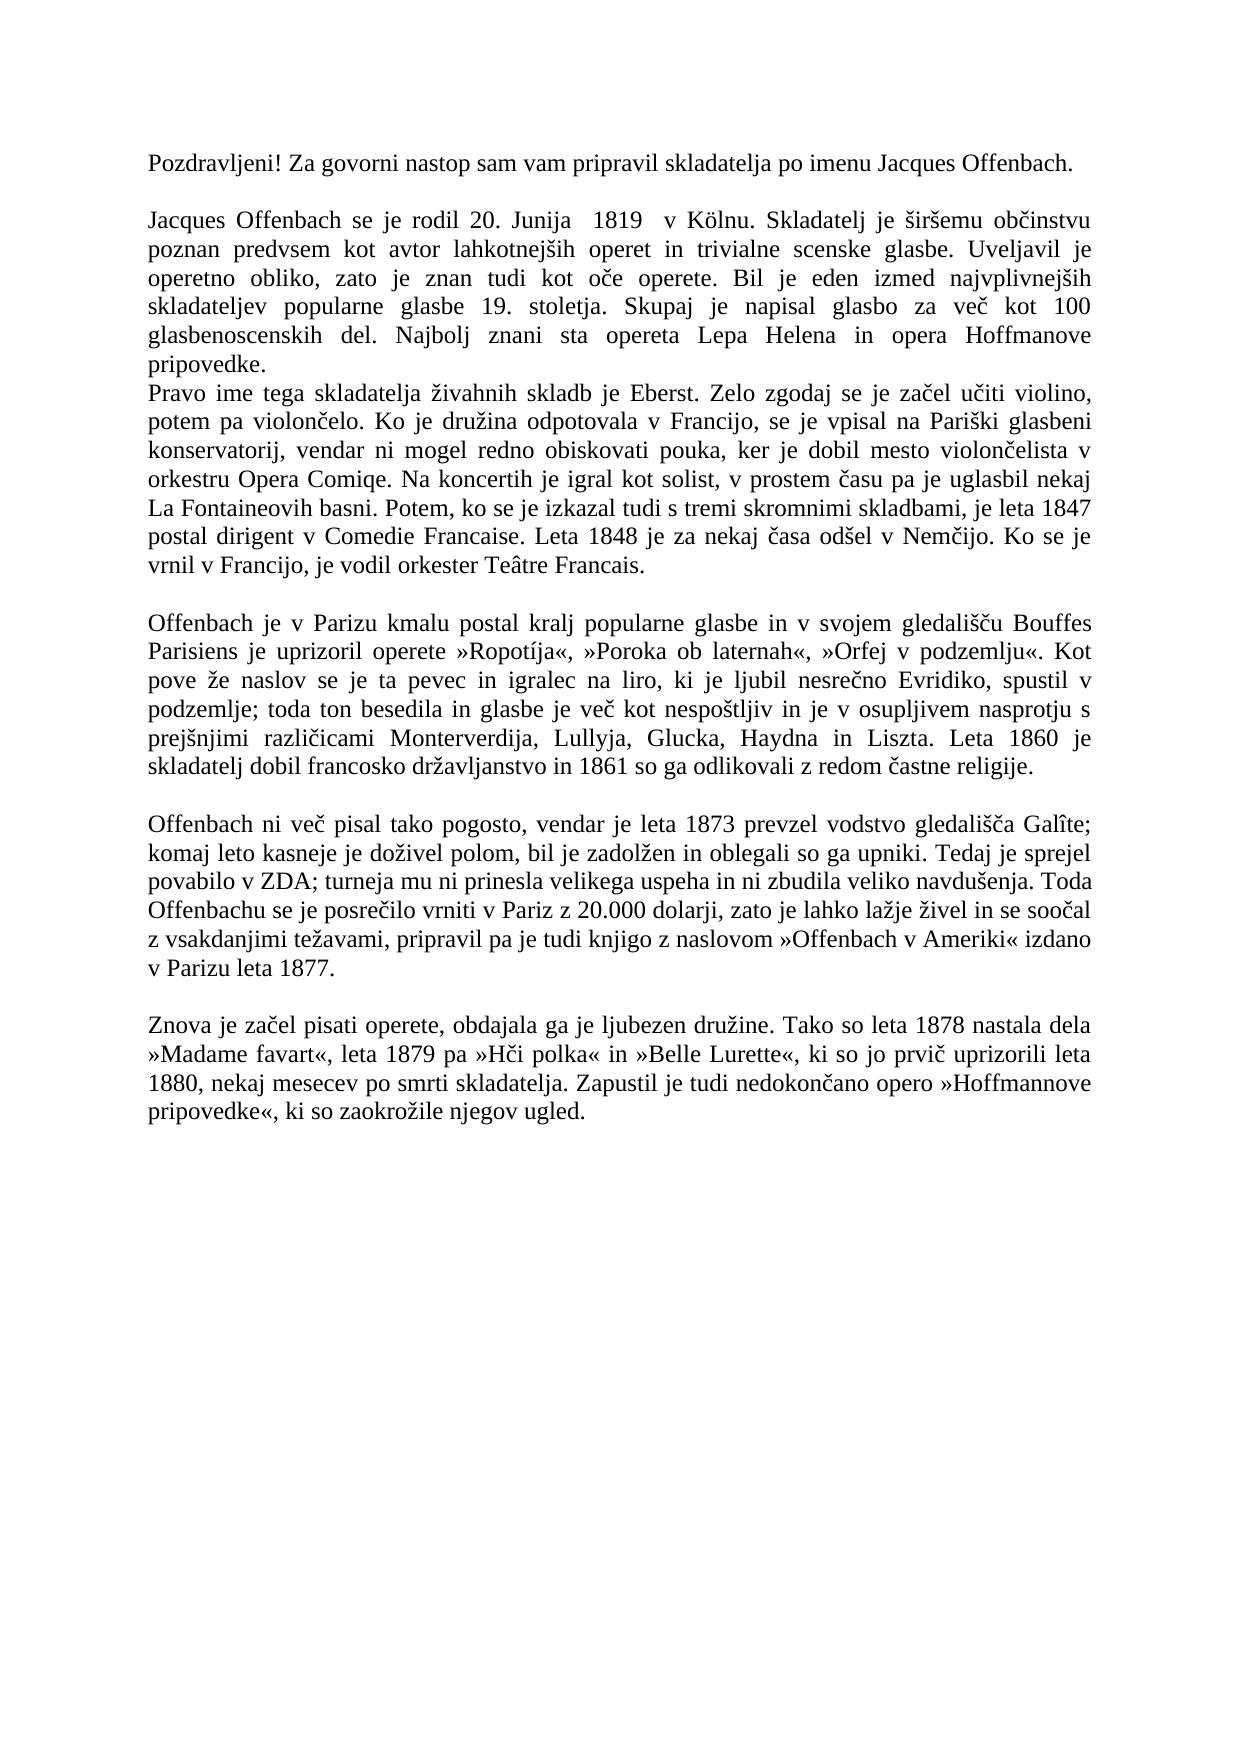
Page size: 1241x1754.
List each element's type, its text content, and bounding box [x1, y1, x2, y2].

text Offenbach je v Parizu kmalu postal kralj popularne glasbe in v svojem gledališču Bouffes Parisiens je uprizoril operete »Ropotíja«, »Poroka ob laternah«, »Orfej v podzemlju«. Kot pove že naslov se je ta pevec in igralec na liro, ki je ljubil nesrečno Evridiko, spustil v podzemlje; toda ton besedila in glasbe je več kot nespoštljiv in je v osupljivem nasprotju s prejšnjimi različicami Monterverdija, Lullyja, Glucka, Haydna in Liszta. Leta 1860 je skladatelj dobil francosko državljanstvo in 1861 so ga odlikovali z redom častne religije. [148, 608, 1093, 780]
text Znova je začel pisati operete, obdajala ga je ljubezen družine. Tako so leta 1878 nastala dela »Madame favart«, leta 1879 pa »Hči polka« in »Belle Lurette«, ki so jo prvič uprizorili leta 1880, nekaj mesecev po smrti skladatelja. Zapustil je tudi nedokončano opero »Hoffmannove pripovedke«, ki so zaokrožile njegov ugled. [148, 1010, 1093, 1125]
text Pravo ime tega skladatelja živahnih skladb je Eberst. Zelo zgodaj se je začel učiti violino, potem pa violončelo. Ko je družina odpotovala v Francijo, se je vpisal na Pariški glasbeni konservatorij, vendar ni mogel redno obiskovati pouka, ker je dobil mesto violončelista v orkestru Opera Comiqe. Na koncertih je igral kot solist, v prostem času pa je uglasbil nekaj La Fontaineovih basni. Potem, ko se je izkazal tudi s tremi skromnimi skladbami, je leta 1847 postal dirigent v Comedie Francaise. Leta 1848 je za nekaj časa odšel v Nemčijo. Ko se je vrnil v Francijo, je vodil orkester Teâtre Francais. [148, 378, 1093, 579]
text Offenbach ni več pisal tako pogosto, vendar je leta 1873 prevzel vodstvo gledališča Galîte; komaj leto kasneje je doživel polom, bil je zadolžen in oblegali so ga upniki. Tedaj je sprejel povabilo v ZDA; turneja mu ni prinesla velikega uspeha in ni zbudila veliko navdušenja. Toda Offenbachu se je posrečilo vrniti v Pariz z 20.000 dolarji, zato je lahko lažje živel in se soočal z vsakdanjimi težavami, pripravil pa je tudi knjigo z naslovom »Offenbach v Ameriki« izdano v Parizu leta 1877. [148, 809, 1093, 981]
text Jacques Offenbach se je rodil 20. Junija 1819 v Kölnu. Skladatelj je širšemu občinstvu poznan predvsem kot avtor lahkotnejših operet in trivialne scenske glasbe. Uveljavil je operetno obliko, zato je znan tudi kot oče operete. Bil je eden izmed najvplivnejših skladateljev popularne glasbe 19. stoletja. Skupaj je napisal glasbo za več kot 100 glasbenoscenskih del. Najbolj znani sta opereta Lepa Helena in opera Hoffmanove pripovedke. [148, 205, 1093, 378]
text Pozdravljeni! Za govorni nastop sam vam pripravil skladatelja po imenu Jacques Offenbach. [148, 148, 1093, 176]
